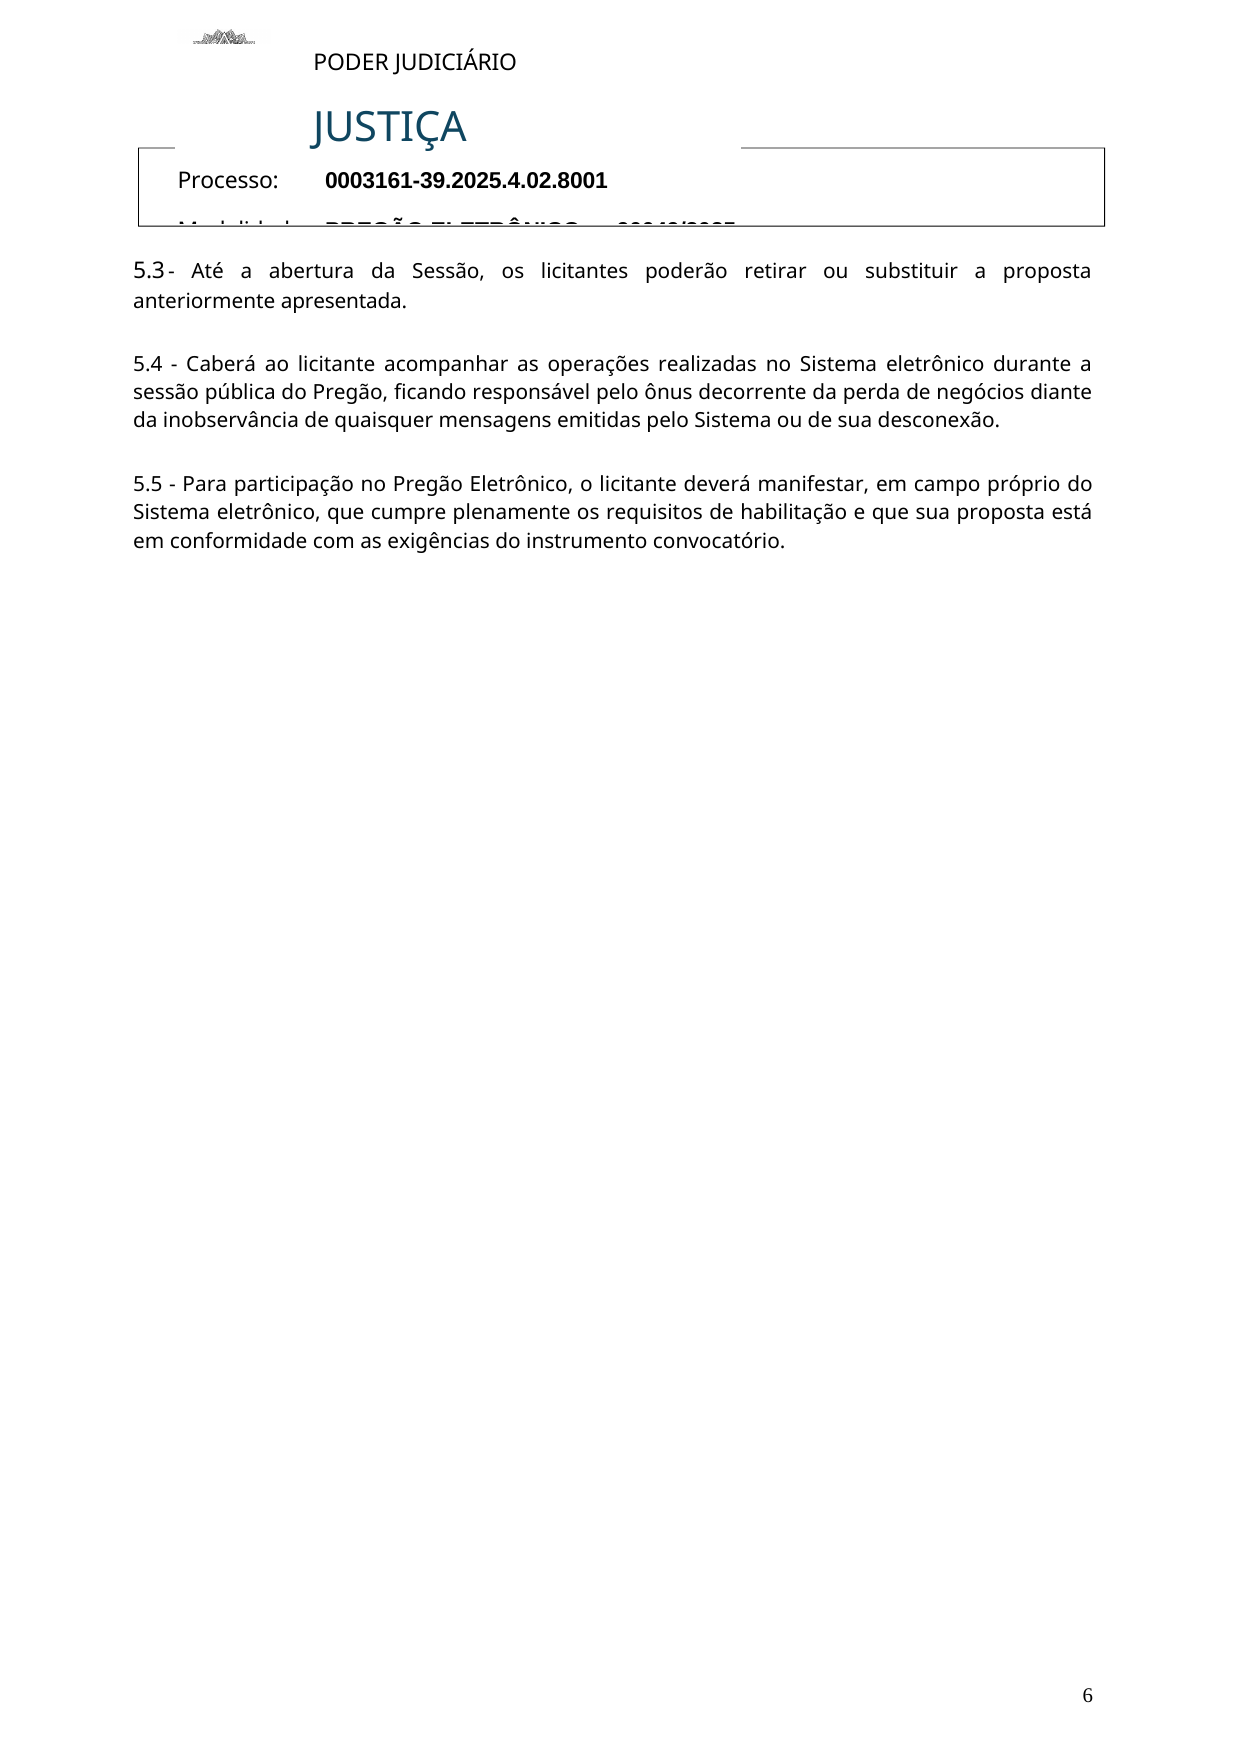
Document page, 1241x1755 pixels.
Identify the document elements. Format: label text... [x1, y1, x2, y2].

list - Caberá ao licitante acompanhar as operações realizadas no Sistema eletrônico durante a sessão pública do Pregão, ficando responsável pelo ônus decorrente da perda de negócios diante da inobservância de quaisquer mensagens emitidas pelo Sistema ou de sua desconexão. [133, 349, 1093, 434]
list - Até a abertura da Sessão, os licitantes poderão retirar ou substituir a proposta anteriormente apresentada. [133, 254, 1093, 314]
list - Para participação no Pregão Eletrônico, o licitante deverá manifestar, em campo próprio do Sistema eletrônico, que cumpre plenamente os requisitos de habilitação e que sua proposta está em conformidade com as exigências do instrumento convocatório. [133, 469, 1093, 554]
